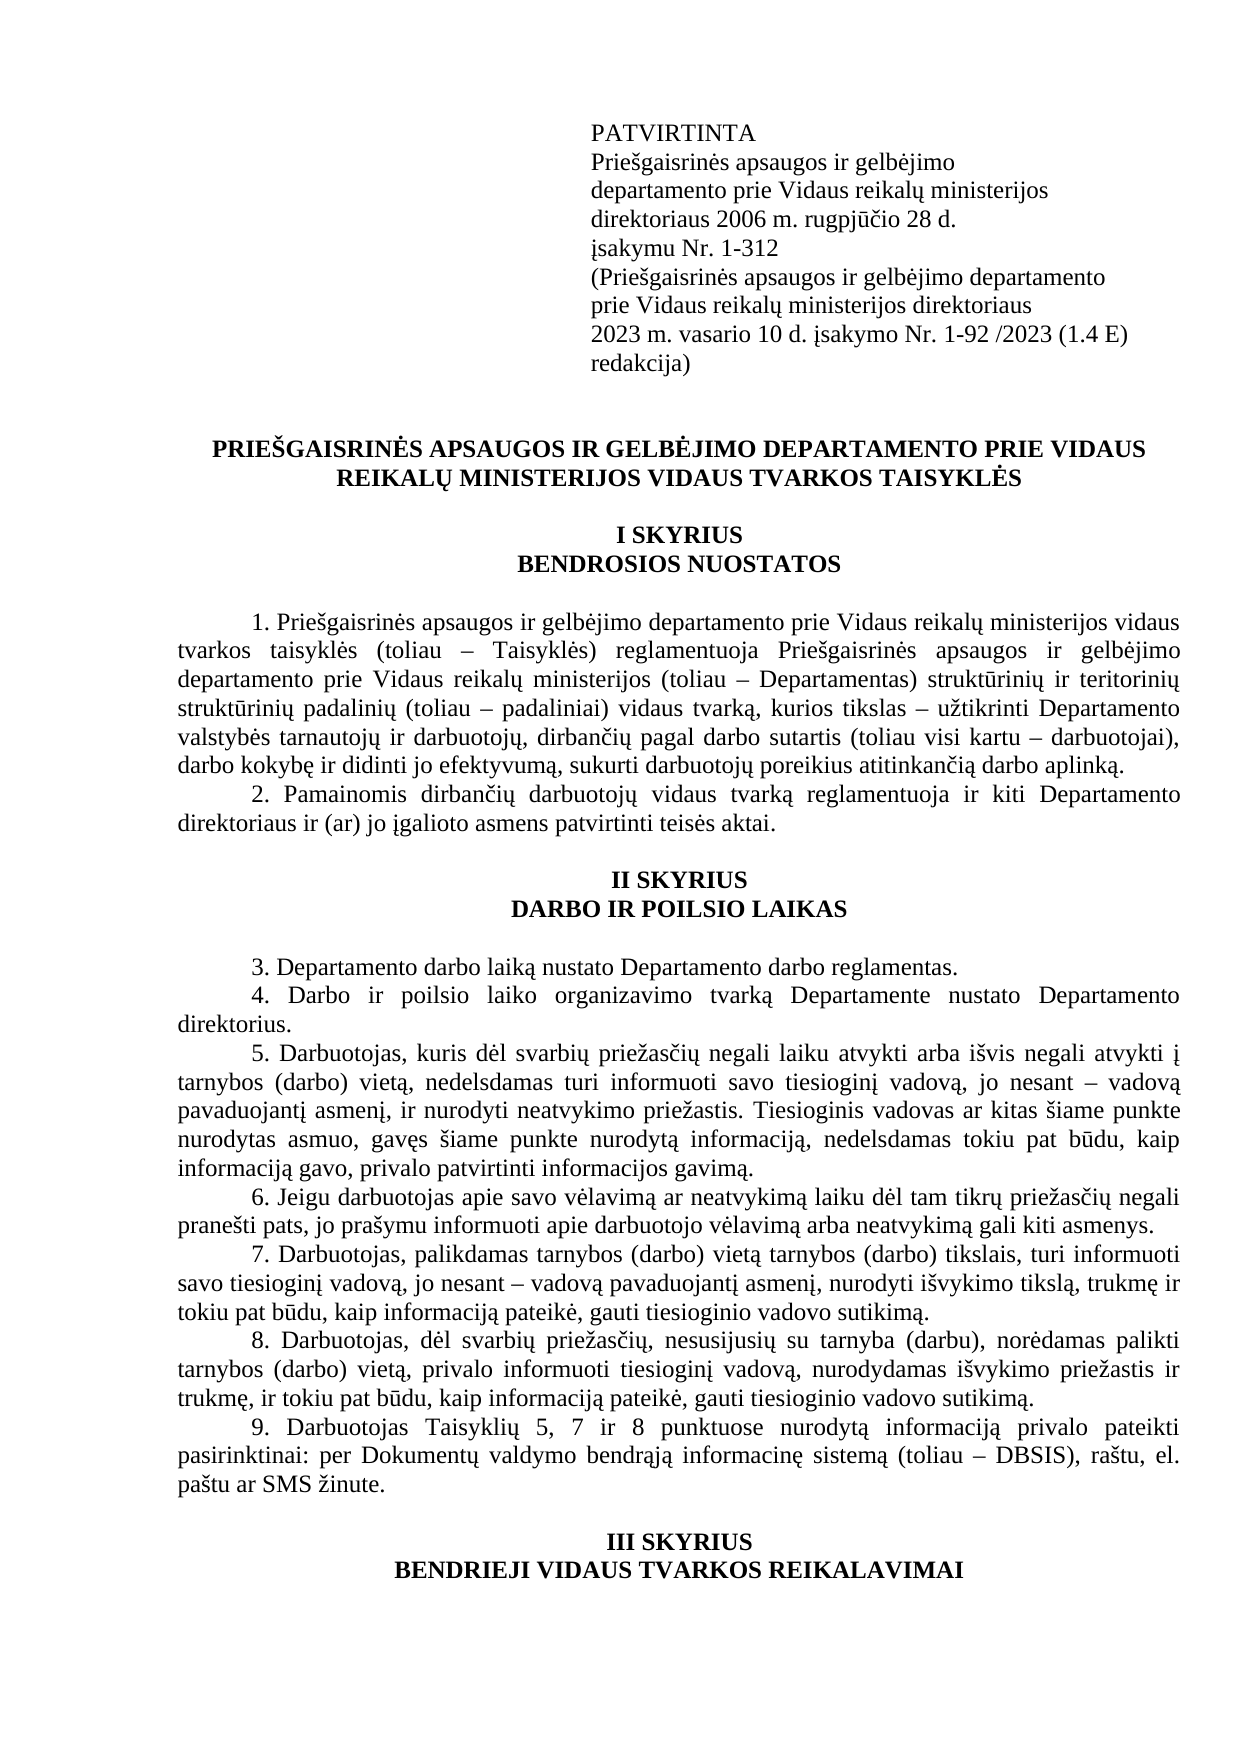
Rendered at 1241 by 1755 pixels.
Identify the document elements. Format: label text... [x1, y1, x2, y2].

text Priešgaisrinės apsaugos ir gelbėjimo [177, 147, 1181, 176]
text 8. Darbuotojas, dėl svarbių priežasčių, nesusijusių su tarnyba (darbu), norėdamas palikti tarnybos (darbo) vietą, privalo informuoti tiesioginį vadovą, nurodydamas išvykimo priežastis ir trukmę, ir tokiu pat būdu, kaip informaciją pateikė, gauti tiesioginio vadovo sutikimą. [177, 1326, 1181, 1412]
text 7. Darbuotojas, palikdamas tarnybos (darbo) vietą tarnybos (darbo) tikslais, turi informuoti savo tiesioginį vadovą, jo nesant – vadovą pavaduojantį asmenį, nurodyti išvykimo tikslą, trukmę ir tokiu pat būdu, kaip informaciją pateikė, gauti tiesioginio vadovo sutikimą. [177, 1239, 1181, 1326]
text I SKYRIUS [177, 521, 1181, 549]
text (Priešgaisrinės apsaugos ir gelbėjimo departamento [177, 262, 1181, 291]
text II SKYRIUS [177, 866, 1181, 894]
text 3. Departamento darbo laiką nustato Departamento darbo reglamentas. [177, 952, 1181, 981]
text BENDRIEJI VIDAUS TVARKOS REIKALAVIMAI [177, 1556, 1181, 1584]
text BENDROSIOS NUOSTATOS [177, 549, 1181, 578]
text įsakymu Nr. 1-312 [177, 233, 1181, 262]
text 9. Darbuotojas Taisyklių 5, 7 ir 8 punktuose nurodytą informaciją privalo pateikti pasirinktinai: per Dokumentų valdymo bendrąją informacinę sistemą (toliau – DBSIS), raštu, el. paštu ar SMS žinute. [177, 1412, 1181, 1498]
text III SKYRIUS [177, 1527, 1181, 1556]
text 1. Priešgaisrinės apsaugos ir gelbėjimo departamento prie Vidaus reikalų ministerijos vidaus tvarkos taisyklės (toliau – Taisyklės) reglamentuoja Priešgaisrinės apsaugos ir gelbėjimo departamento prie Vidaus reikalų ministerijos (toliau – Departamentas) struktūrinių ir teritorinių struktūrinių padalinių (toliau – padaliniai) vidaus tvarką, kurios tikslas – užtikrinti Departamento valstybės tarnautojų ir darbuotojų, dirbančių pagal darbo sutartis (toliau visi kartu – darbuotojai), darbo kokybę ir didinti jo efektyvumą, sukurti darbuotojų poreikius atitinkančią darbo aplinką. [177, 607, 1181, 779]
text direktoriaus 2006 m. rugpjūčio 28 d. [177, 204, 1181, 233]
text 6. Jeigu darbuotojas apie savo vėlavimą ar neatvykimą laiku dėl tam tikrų priežasčių negali pranešti pats, jo prašymu informuoti apie darbuotojo vėlavimą arba neatvykimą gali kiti asmenys. [177, 1182, 1181, 1239]
text 2. Pamainomis dirbančių darbuotojų vidaus tvarką reglamentuoja ir kiti Departamento direktoriaus ir (ar) jo įgalioto asmens patvirtinti teisės aktai. [177, 779, 1181, 837]
text DARBO IR POILSIO LAIKAS [177, 894, 1181, 923]
text PRIEŠGAISRINĖS APSAUGOS IR GELBĖJIMO DEPARTAMENTO PRIE VIDAUS REIKALŲ MINISTERIJOS VIDAUS TVARKOS TAISYKLĖS [177, 434, 1181, 492]
text redakcija) [177, 348, 1181, 377]
text 5. Darbuotojas, kuris dėl svarbių priežasčių negali laiku atvykti arba išvis negali atvykti į tarnybos (darbo) vietą, nedelsdamas turi informuoti savo tiesioginį vadovą, jo nesant – vadovą pavaduojantį asmenį, ir nurodyti neatvykimo priežastis. Tiesioginis vadovas ar kitas šiame punkte nurodytas asmuo, gavęs šiame punkte nurodytą informaciją, nedelsdamas tokiu pat būdu, kaip informaciją gavo, privalo patvirtinti informacijos gavimą. [177, 1038, 1181, 1182]
text 4. Darbo ir poilsio laiko organizavimo tvarką Departamente nustato Departamento direktorius. [177, 981, 1181, 1038]
text PATVIRTINTA [177, 118, 1181, 147]
text 2023 m. vasario 10 d. įsakymo Nr. 1-92 /2023 (1.4 E) [177, 319, 1181, 348]
text departamento prie Vidaus reikalų ministerijos [177, 176, 1181, 204]
text prie Vidaus reikalų ministerijos direktoriaus [177, 291, 1181, 319]
